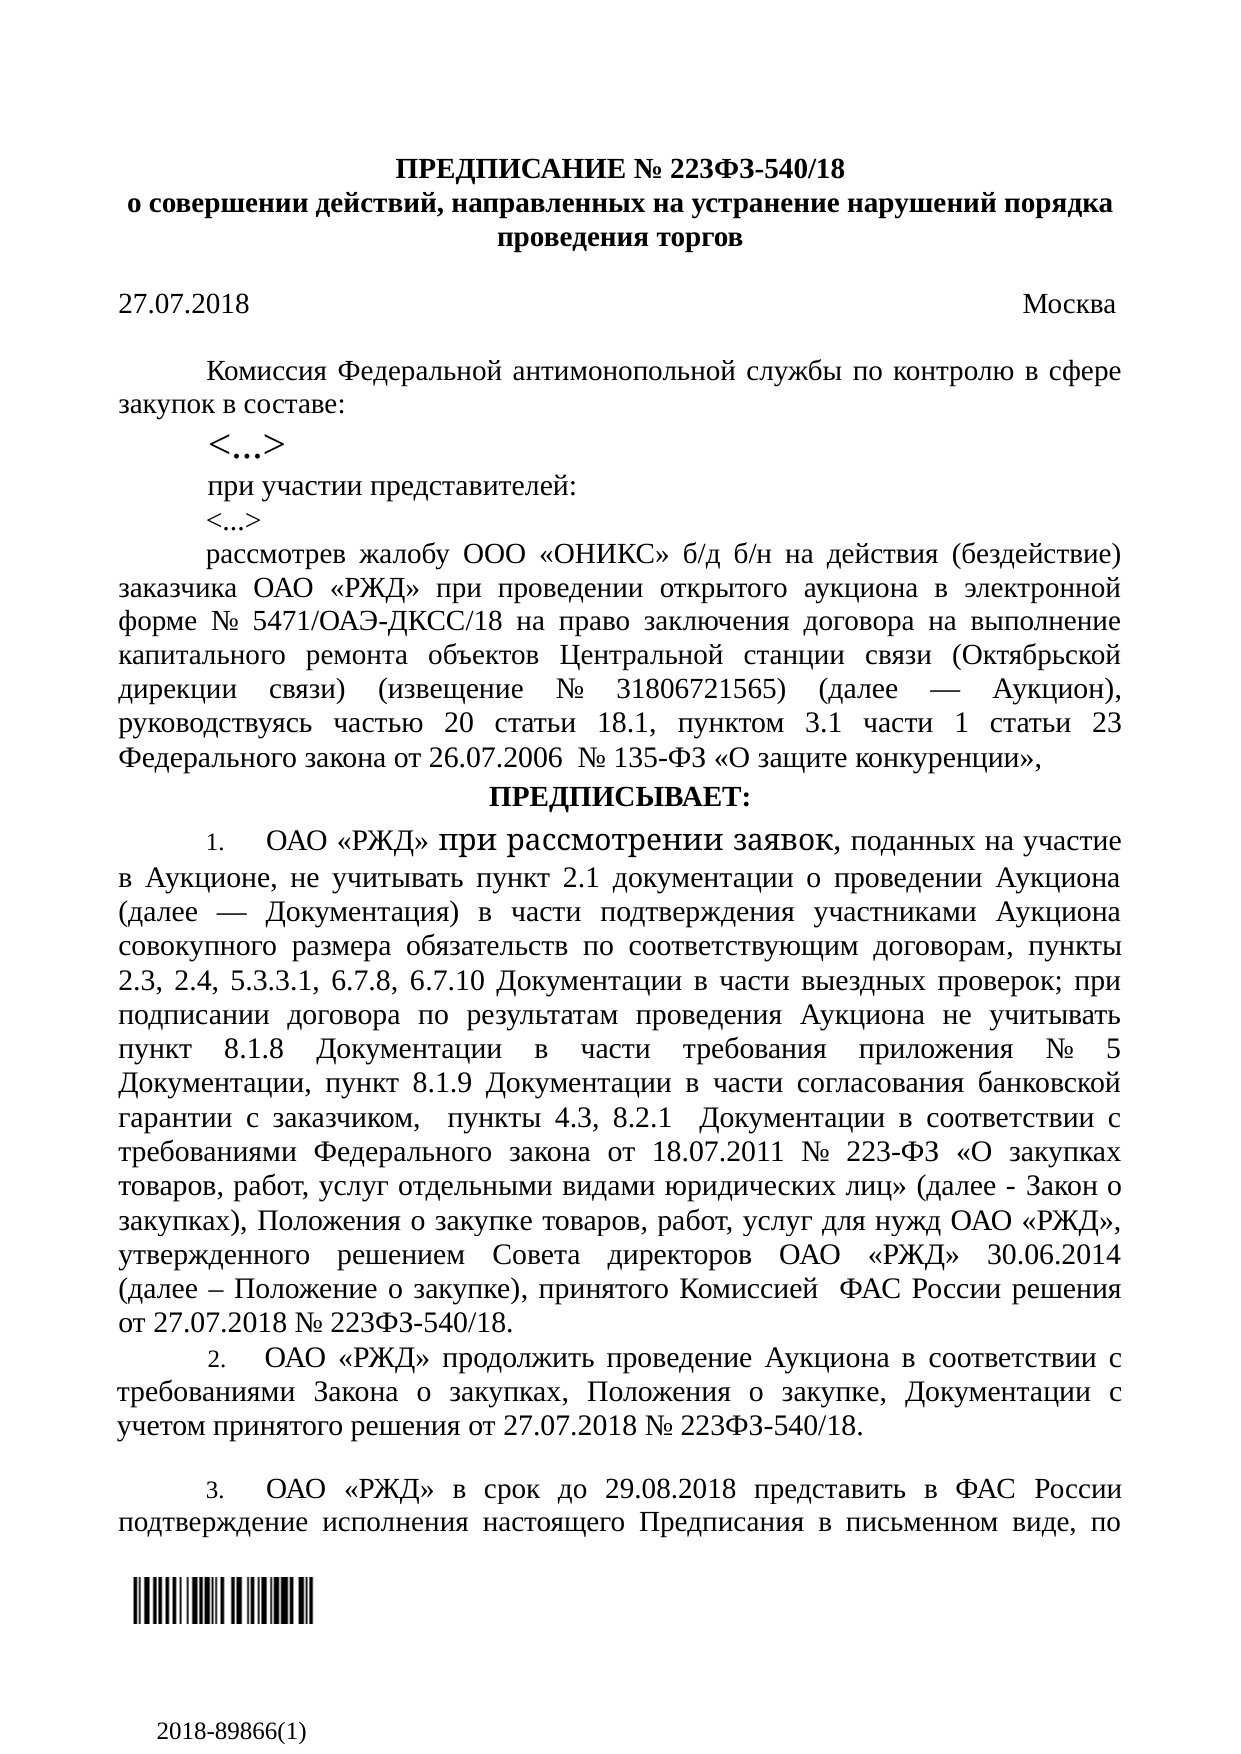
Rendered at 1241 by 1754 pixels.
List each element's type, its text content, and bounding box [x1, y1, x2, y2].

text Комиссия Федеральной антимонопольной службы по контролю в сфере закупок в составе: [118, 353, 1122, 420]
text ПРЕДПИСЫВАЕТ: [118, 779, 1122, 813]
picture [118, 1577, 331, 1624]
text рассмотрев жалобу ООО «ОНИКС» б/д б/н на действия (бездействие) заказчика ОАО «РЖД» при проведении открытого аукциона в электронной форме № 5471/ОАЭ-ДКСС/18 на право заключения договора на выполнение капитального ремонта объектов Центральной станции связи (Октябрьской дирекции связи) (извещение № 31806721565) (далее — Аукцион), руководствуясь частью 20 статьи 18.1, пунктом 3.1 части 1 статьи 23 Федерального закона от 26.07.2006 № 135-ФЗ «О защите конкуренции», [118, 536, 1122, 773]
text ПРЕДПИСАНИЕ № 223ФЗ-540/18 [118, 152, 1122, 185]
text <...> [118, 502, 1122, 536]
list ОАО «РЖД» в срок до 29.08.2018 представить в ФАС России подтверждение исполнения настоящего Предписания в письменном виде, по электронной почте: dstelmakh@fas.gov.ru. [118, 1471, 1122, 1538]
text 27.07.2018 Москва [118, 286, 1122, 319]
text при участии представителей: [118, 468, 1122, 502]
text о совершении действий, направленных на устранение нарушений порядка проведения торгов [118, 185, 1122, 252]
text <...> [118, 420, 1122, 468]
list ОАО «РЖД» продолжить проведение Аукциона в соответствии с требованиями Закона о закупках, Положения о закупке, Документации с учетом принятого решения от 27.07.2018 № 223ФЗ-540/18. [117, 1339, 1122, 1442]
list ОАО «РЖД» при рассмотрении заявок, поданных на участие в Аукционе, не учитывать пункт 2.1 документации о проведении Аукциона (далее — Документация) в части подтверждения участниками Аукциона совокупного размера обязательств по соответствующим договорам, пункты 2.3, 2.4, 5.3.3.1, 6.7.8, 6.7.10 Документации в части выездных проверок; при подписании договора по результатам проведения Аукциона не учитывать пункт 8.1.8 Документации в части требования приложения № 5 Документации, пункт 8.1.9 Документации в части согласования банковской гарантии с заказчиком, пункты 4.3, 8.2.1 Документации в соответствии с требованиями Федерального закона от 18.07.2011 № 223-ФЗ «О закупках товаров, работ, услуг отдельными видами юридических лиц» (далее - Закон о закупках), Положения о закупке товаров, работ, услуг для нужд ОАО «РЖД», утвержденного решением Совета директоров ОАО «РЖД» 30.06.2014 (далее – Положение о закупке), принятого Комиссией ФАС России решения от 27.07.2018 № 223ФЗ-540/18. [118, 819, 1122, 1339]
